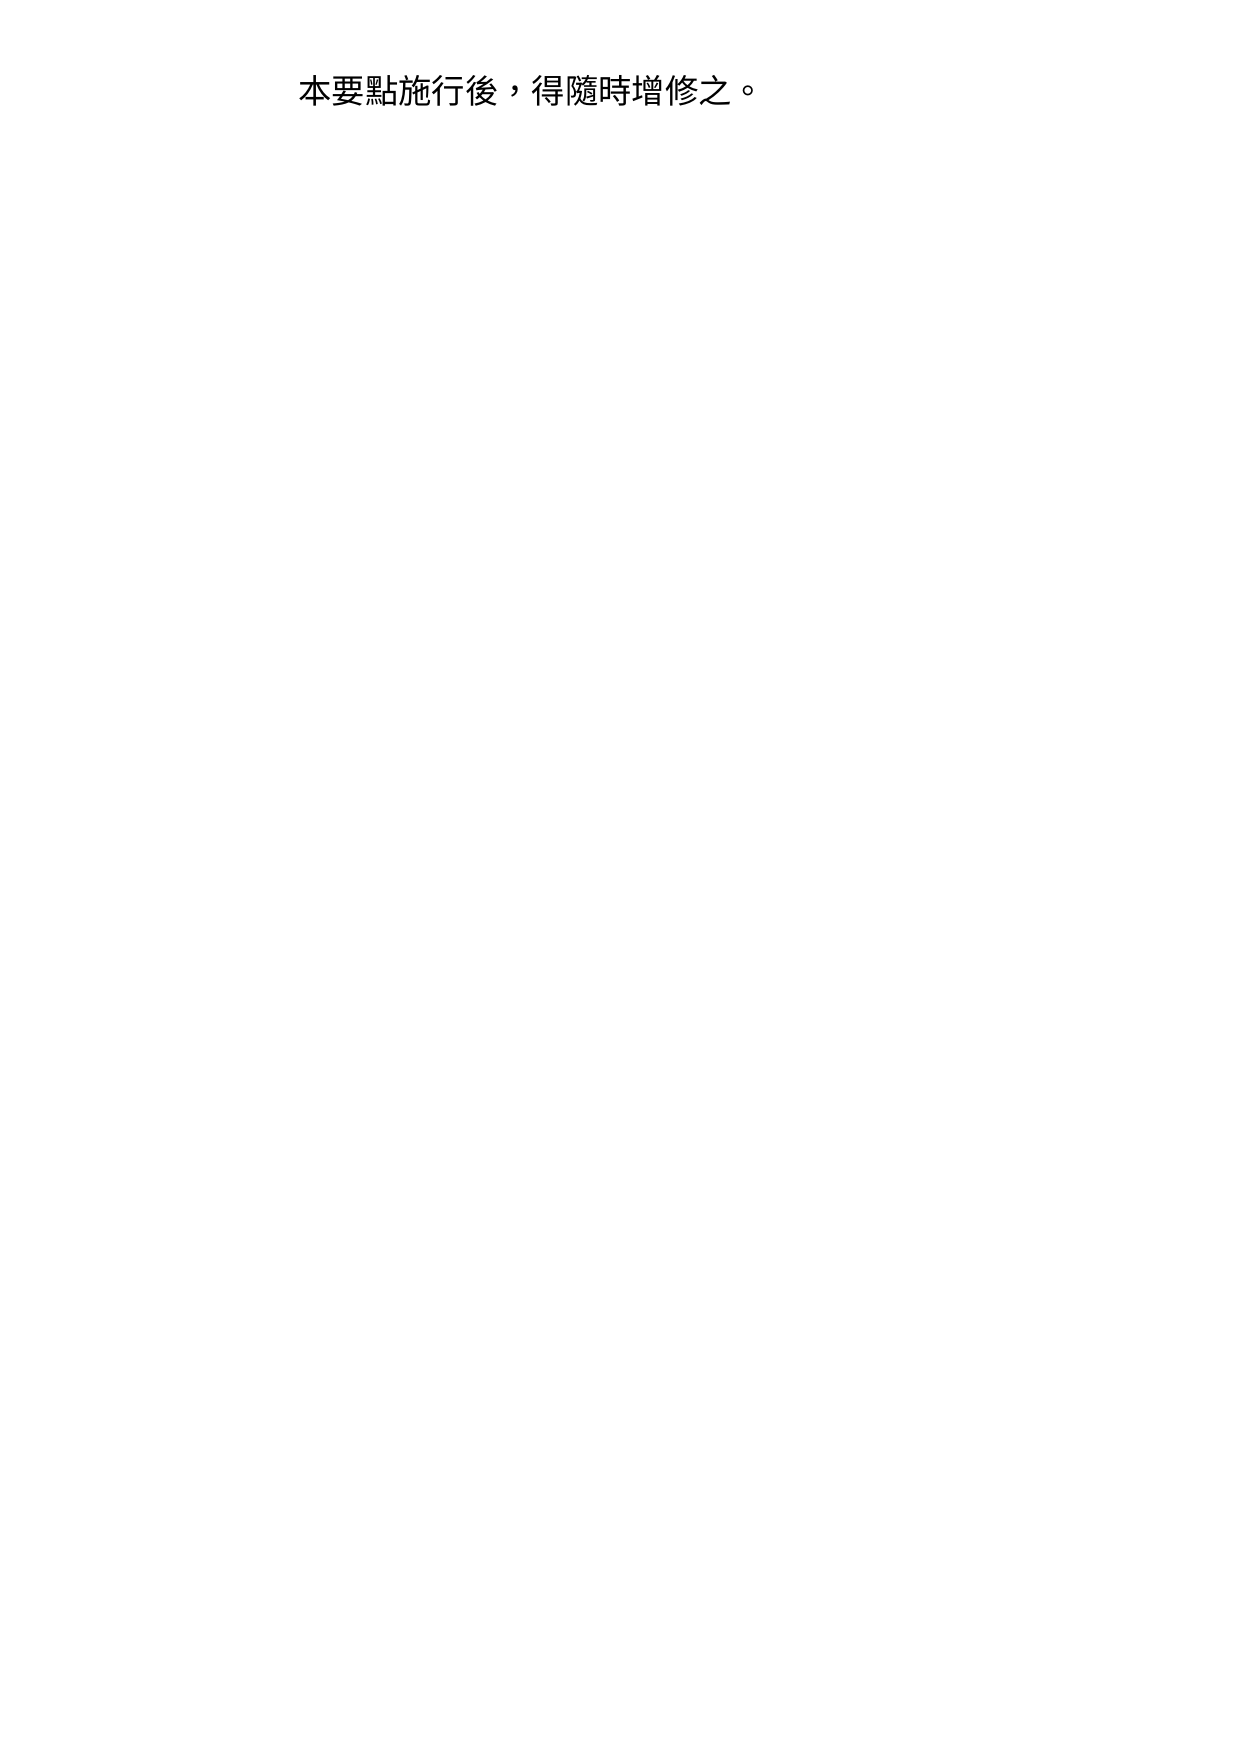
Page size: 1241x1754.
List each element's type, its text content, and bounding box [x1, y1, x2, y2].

text 本要點施行後，得隨時增修之。 [65, 65, 1175, 113]
